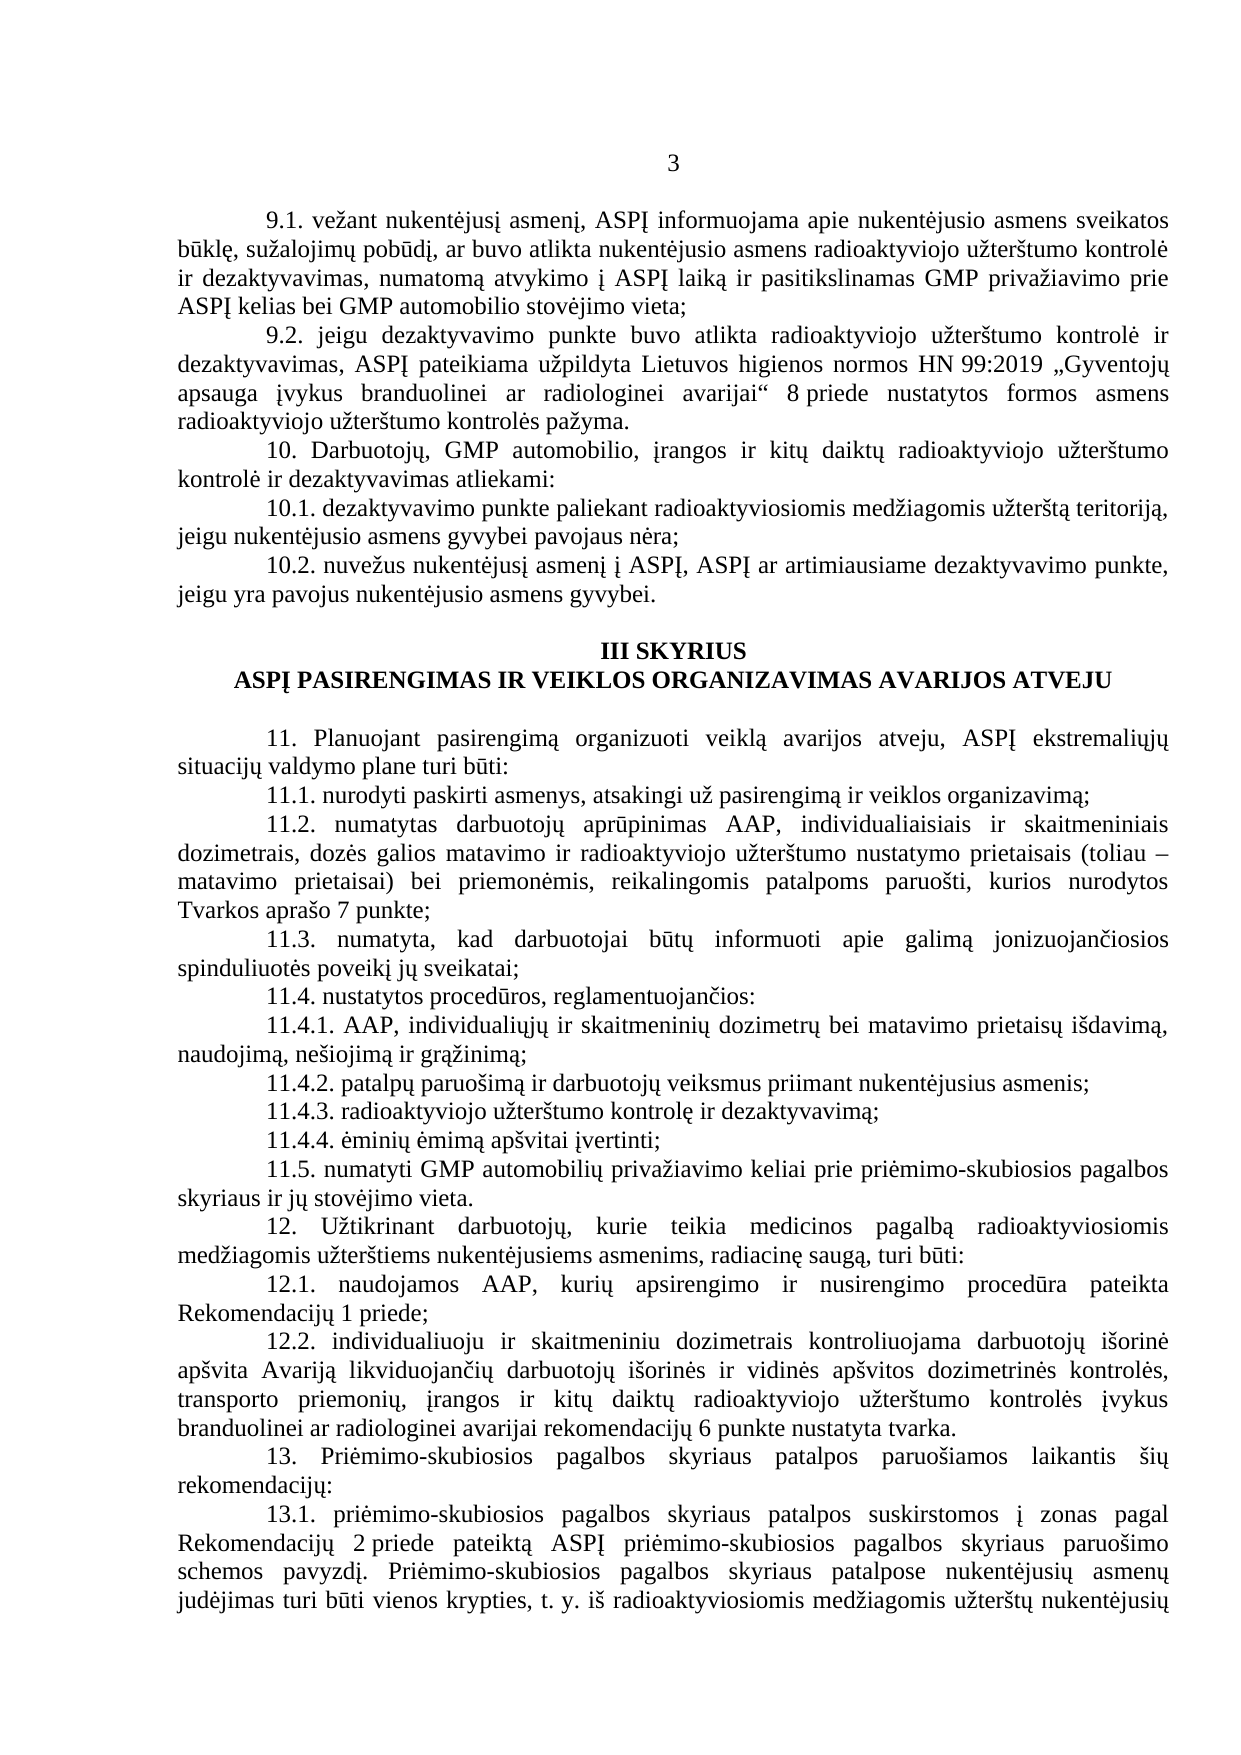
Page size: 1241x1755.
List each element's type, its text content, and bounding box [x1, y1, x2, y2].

text 10.2. nuvežus nukentėjusį asmenį į ASPĮ, ASPĮ ar artimiausiame dezaktyvavimo punkte, jeigu yra pavojus nukentėjusio asmens gyvybei. [177, 550, 1169, 608]
text 11.1. nurodyti paskirti asmenys, atsakingi už pasirengimą ir veiklos organizavimą; [177, 780, 1169, 809]
text 11.5. numatyti GMP automobilių privažiavimo keliai prie priėmimo-skubiosios pagalbos skyriaus ir jų stovėjimo vieta. [177, 1154, 1169, 1211]
text 10. Darbuotojų, GMP automobilio, įrangos ir kitų daiktų radioaktyviojo užterštumo kontrolė ir dezaktyvavimas atliekami: [177, 435, 1169, 493]
text 11.4. nustatytos procedūros, reglamentuojančios: [177, 981, 1169, 1010]
text 9.1. vežant nukentėjusį asmenį, ASPĮ informuojama apie nukentėjusio asmens sveikatos būklę, sužalojimų pobūdį, ar buvo atlikta nukentėjusio asmens radioaktyviojo užterštumo kontrolė ir dezaktyvavimas, numatomą atvykimo į ASPĮ laiką ir pasitikslinamas GMP privažiavimo prie ASPĮ kelias bei GMP automobilio stovėjimo vieta; [177, 205, 1169, 320]
text 13. Priėmimo-skubiosios pagalbos skyriaus patalpos paruošiamos laikantis šių rekomendacijų: [177, 1441, 1169, 1499]
text 10.1. dezaktyvavimo punkte paliekant radioaktyviosiomis medžiagomis užterštą teritoriją, jeigu nukentėjusio asmens gyvybei pavojaus nėra; [177, 493, 1169, 550]
text 11. Planuojant pasirengimą organizuoti veiklą avarijos atveju, ASPĮ ekstremaliųjų situacijų valdymo plane turi būti: [177, 723, 1169, 780]
text 11.4.2. patalpų paruošimą ir darbuotojų veiksmus priimant nukentėjusius asmenis; [177, 1068, 1169, 1096]
text 11.4.4. ėminių ėmimą apšvitai įvertinti; [177, 1125, 1169, 1154]
text 11.4.1. AAP, individualiųjų ir skaitmeninių dozimetrų bei matavimo prietaisų išdavimą, naudojimą, nešiojimą ir grąžinimą; [177, 1010, 1169, 1068]
text 11.4.3. radioaktyviojo užterštumo kontrolę ir dezaktyvavimą; [177, 1096, 1169, 1125]
text 12. Užtikrinant darbuotojų, kurie teikia medicinos pagalbą radioaktyviosiomis medžiagomis užterštiems nukentėjusiems asmenims, radiacinę saugą, turi būti: [177, 1211, 1169, 1269]
text 9.2. jeigu dezaktyvavimo punkte buvo atlikta radioaktyviojo užterštumo kontrolė ir dezaktyvavimas, ASPĮ pateikiama užpildyta Lietuvos higienos normos HN 99:2019 „Gyventojų apsauga įvykus branduolinei ar radiologinei avarijai“ 8 priede nustatytos formos asmens radioaktyviojo užterštumo kontrolės pažyma. [177, 320, 1169, 435]
text 11.2. numatytas darbuotojų aprūpinimas AAP, individualiaisiais ir skaitmeniniais dozimetrais, dozės galios matavimo ir radioaktyviojo užterštumo nustatymo prietaisais (toliau – matavimo prietaisai) bei priemonėmis, reikalingomis patalpoms paruošti, kurios nurodytos Tvarkos aprašo 7 punkte; [177, 809, 1169, 924]
text 11.3. numatyta, kad darbuotojai būtų informuoti apie galimą jonizuojančiosios spinduliuotės poveikį jų sveikatai; [177, 924, 1169, 981]
text ASPĮ PASIRENGIMAS IR VEIKLOS ORGANIZAVIMAS AVARIJOS ATVEJU [177, 665, 1169, 694]
text 12.1. naudojamos AAP, kurių apsirengimo ir nusirengimo procedūra pateikta Rekomendacijų 1 priede; [177, 1269, 1169, 1326]
text 13.1. priėmimo-skubiosios pagalbos skyriaus patalpos suskirstomos į zonas pagal Rekomendacijų 2 priede pateiktą ASPĮ priėmimo-skubiosios pagalbos skyriaus paruošimo schemos pavyzdį. Priėmimo-skubiosios pagalbos skyriaus patalpose nukentėjusių asmenų judėjimas turi būti vienos krypties, t. y. iš radioaktyviosiomis medžiagomis užterštų nukentėjusių [177, 1499, 1169, 1614]
text 12.2. individualiuoju ir skaitmeniniu dozimetrais kontroliuojama darbuotojų išorinė apšvita Avariją likviduojančių darbuotojų išorinės ir vidinės apšvitos dozimetrinės kontrolės, transporto priemonių, įrangos ir kitų daiktų radioaktyviojo užterštumo kontrolės įvykus branduolinei ar radiologinei avarijai rekomendacijų 6 punkte nustatyta tvarka. [177, 1326, 1169, 1441]
text III SKYRIUS [177, 636, 1169, 665]
